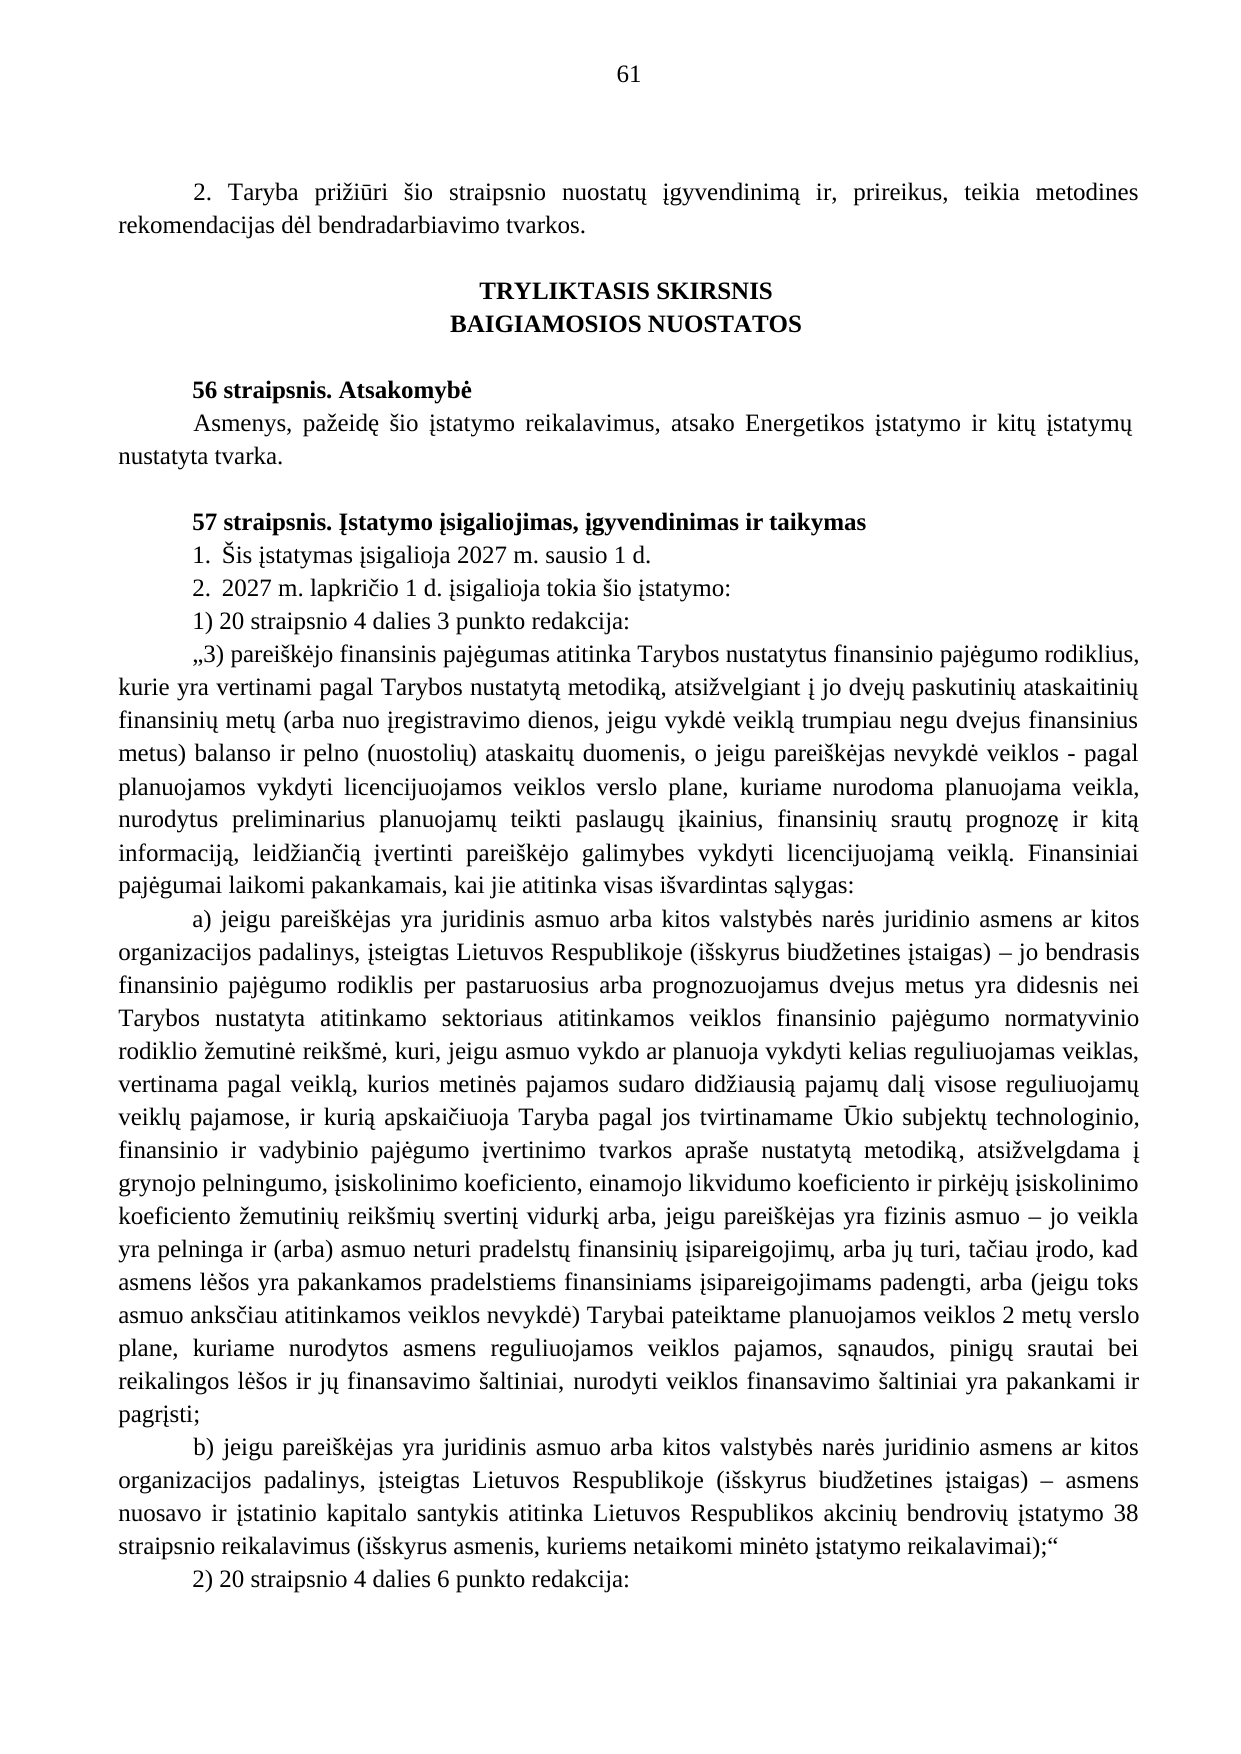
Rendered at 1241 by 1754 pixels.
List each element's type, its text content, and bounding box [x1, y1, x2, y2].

text BAIGIAMOSIOS NUOSTATOS [118, 309, 1134, 338]
text „3) pareiškėjo finansinis pajėgumas atitinka Tarybos nustatytus finansinio pajėgumo rodiklius, kurie yra vertinami pagal Tarybos nustatytą metodiką, atsižvelgiant į jo dvejų paskutinių ataskaitinių finansinių metų (arba nuo įregistravimo dienos, jeigu vykdė veiklą trumpiau negu dvejus finansinius metus) balanso ir pelno (nuostolių) ataskaitų duomenis, o jeigu pareiškėjas nevykdė veiklos - pagal planuojamos vykdyti licencijuojamos veiklos verslo plane, kuriame nurodoma planuojama veikla, nurodytus preliminarius planuojamų teikti paslaugų įkainius, finansinių srautų prognozę ir kitą informaciją, leidžiančią įvertinti pareiškėjo galimybes vykdyti licencijuojamą veiklą. Finansiniai pajėgumai laikomi pakankamais, kai jie atitinka visas išvardintas sąlygas: [118, 639, 1140, 899]
text 2. 2027 m. lapkričio 1 d. įsigalioja tokia šio įstatymo: [118, 573, 1134, 602]
text TRYLIKTASIS SKIRSNIS [118, 276, 1134, 305]
text 57 straipsnis. Įstatymo įsigaliojimas, įgyvendinimas ir taikymas [118, 507, 1140, 536]
text 2. Taryba prižiūri šio straipsnio nuostatų įgyvendinimą ir, prireikus, teikia metodines rekomendacijas dėl bendradarbiavimo tvarkos. [118, 177, 1140, 239]
text 56 straipsnis. Atsakomybė [118, 375, 1140, 404]
text a) jeigu pareiškėjas yra juridinis asmuo arba kitos valstybės narės juridinio asmens ar kitos organizacijos padalinys, įsteigtas Lietuvos Respublikoje (išskyrus biudžetines įstaigas) – jo bendrasis finansinio pajėgumo rodiklis per pastaruosius arba prognozuojamus dvejus metus yra didesnis nei Tarybos nustatyta atitinkamo sektoriaus atitinkamos veiklos finansinio pajėgumo normatyvinio rodiklio žemutinė reikšmė, kuri, jeigu asmuo vykdo ar planuoja vykdyti kelias reguliuojamas veiklas, vertinama pagal veiklą, kurios metinės pajamos sudaro didžiausią pajamų dalį visose reguliuojamų veiklų pajamose, ir kurią apskaičiuoja Taryba pagal jos tvirtinamame Ūkio subjektų technologinio, finansinio ir vadybinio pajėgumo įvertinimo tvarkos apraše nustatytą metodiką, atsižvelgdama į grynojo pelningumo, įsiskolinimo koeficiento, einamojo likvidumo koeficiento ir pirkėjų įsiskolinimo koeficiento žemutinių reikšmių svertinį vidurkį arba, jeigu pareiškėjas yra fizinis asmuo – jo veikla yra pelninga ir (arba) asmuo neturi pradelstų finansinių įsipareigojimų, arba jų turi, tačiau įrodo, kad asmens lėšos yra pakankamos pradelstiems finansiniams įsipareigojimams padengti, arba (jeigu toks asmuo anksčiau atitinkamos veiklos nevykdė) Tarybai pateiktame planuojamos veiklos 2 metų verslo plane, kuriame nurodytos asmens reguliuojamos veiklos pajamos, sąnaudos, pinigų srautai bei reikalingos lėšos ir jų finansavimo šaltiniai, nurodyti veiklos finansavimo šaltiniai yra pakankami ir pagrįsti; [118, 904, 1140, 1428]
text 1) 20 straipsnio 4 dalies 3 punkto redakcija: [118, 606, 1134, 635]
text 2) 20 straipsnio 4 dalies 6 punkto redakcija: [118, 1564, 1134, 1593]
text Asmenys, pažeidę šio įstatymo reikalavimus, atsako Energetikos įstatymo ir kitų įstatymų nustatyta tvarka. [118, 408, 1134, 470]
text b) jeigu pareiškėjas yra juridinis asmuo arba kitos valstybės narės juridinio asmens ar kitos organizacijos padalinys, įsteigtas Lietuvos Respublikoje (išskyrus biudžetines įstaigas) – asmens nuosavo ir įstatinio kapitalo santykis atitinka Lietuvos Respublikos akcinių bendrovių įstatymo 38 straipsnio reikalavimus (išskyrus asmenis, kuriems netaikomi minėto įstatymo reikalavimai);“ [118, 1432, 1140, 1560]
text 1. Šis įstatymas įsigalioja 2027 m. sausio 1 d. [118, 540, 1140, 569]
